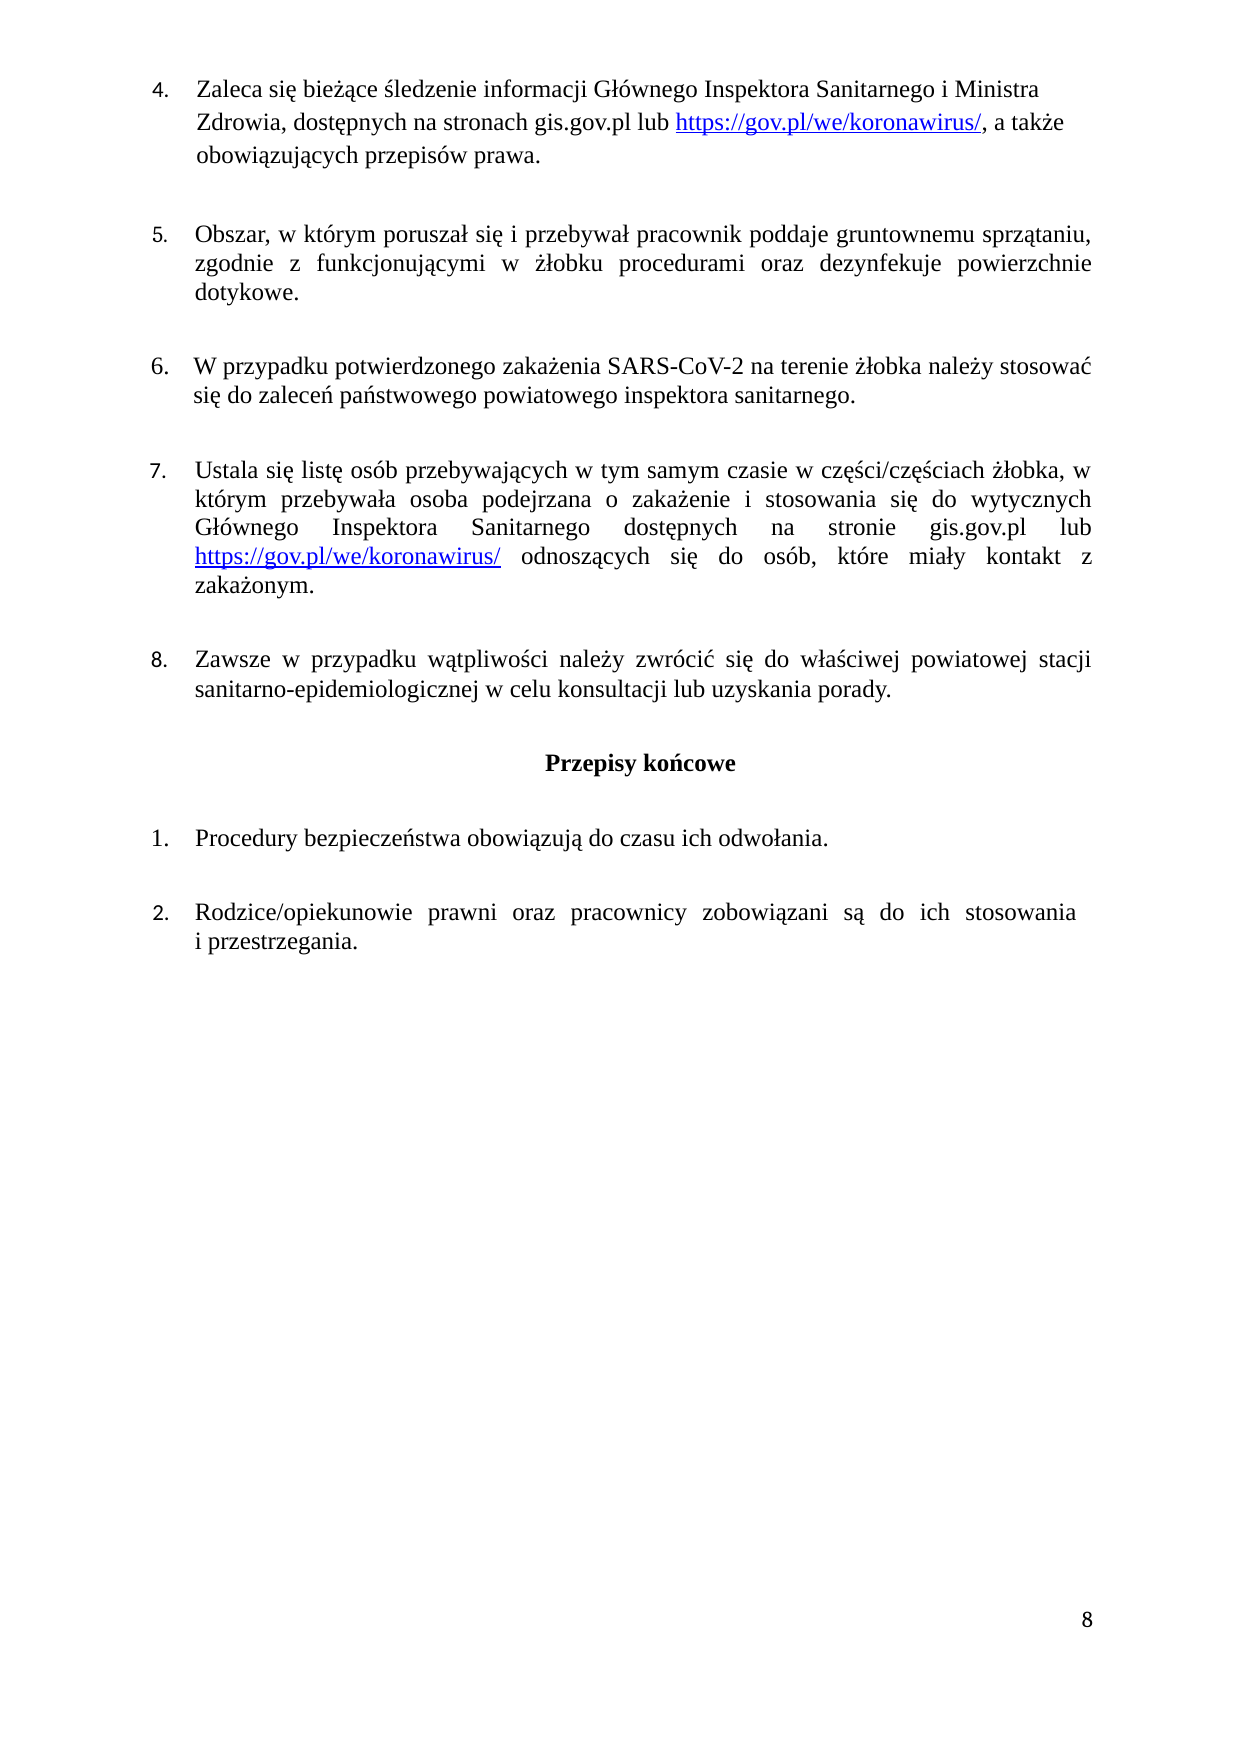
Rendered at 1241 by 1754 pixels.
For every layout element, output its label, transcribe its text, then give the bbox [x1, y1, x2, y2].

list Procedury bezpieczeństwa obowiązują do czasu ich odwołania. [151, 823, 1093, 852]
list Obszar, w którym poruszał się i przebywał pracownik poddaje gruntownemu sprzątaniu, zgodnie z funkcjonującymi w żłobku procedurami oraz dezynfekuje powierzchnie dotykowe. [152, 219, 1093, 306]
list Zaleca się bieżące śledzenie informacji Głównego Inspektora Sanitarnego i Ministra Zdrowia, dostępnych na stronach gis.gov.pl lub https://gov.pl/we/koronawirus/, a także obowiązujących przepisów prawa. [152, 74, 1093, 169]
list Przepisy końcowe [188, 748, 1093, 777]
list Rodzice/opiekunowie prawni oraz pracownicy zobowiązani są do ich stosowania i przestrzegania. [152, 897, 1093, 955]
list W przypadku potwierdzonego zakażenia SARS-CoV-2 na terenie żłobka należy stosować się do zaleceń państwowego powiatowego inspektora sanitarnego. [151, 351, 1093, 409]
list Ustala się listę osób przebywających w tym samym czasie w części/częściach żłobka, w którym przebywała osoba podejrzana o zakażenie i stosowania się do wytycznych Głównego Inspektora Sanitarnego dostępnych na stronie gis.gov.pl lub https://gov.pl/we/koronawirus/ odnoszących się do osób, które miały kontakt z zakażonym. [149, 455, 1093, 599]
list Zawsze w przypadku wątpliwości należy zwrócić się do właściwej powiatowej stacji sanitarno-epidemiologicznej w celu konsultacji lub uzyskania porady. [151, 644, 1093, 702]
